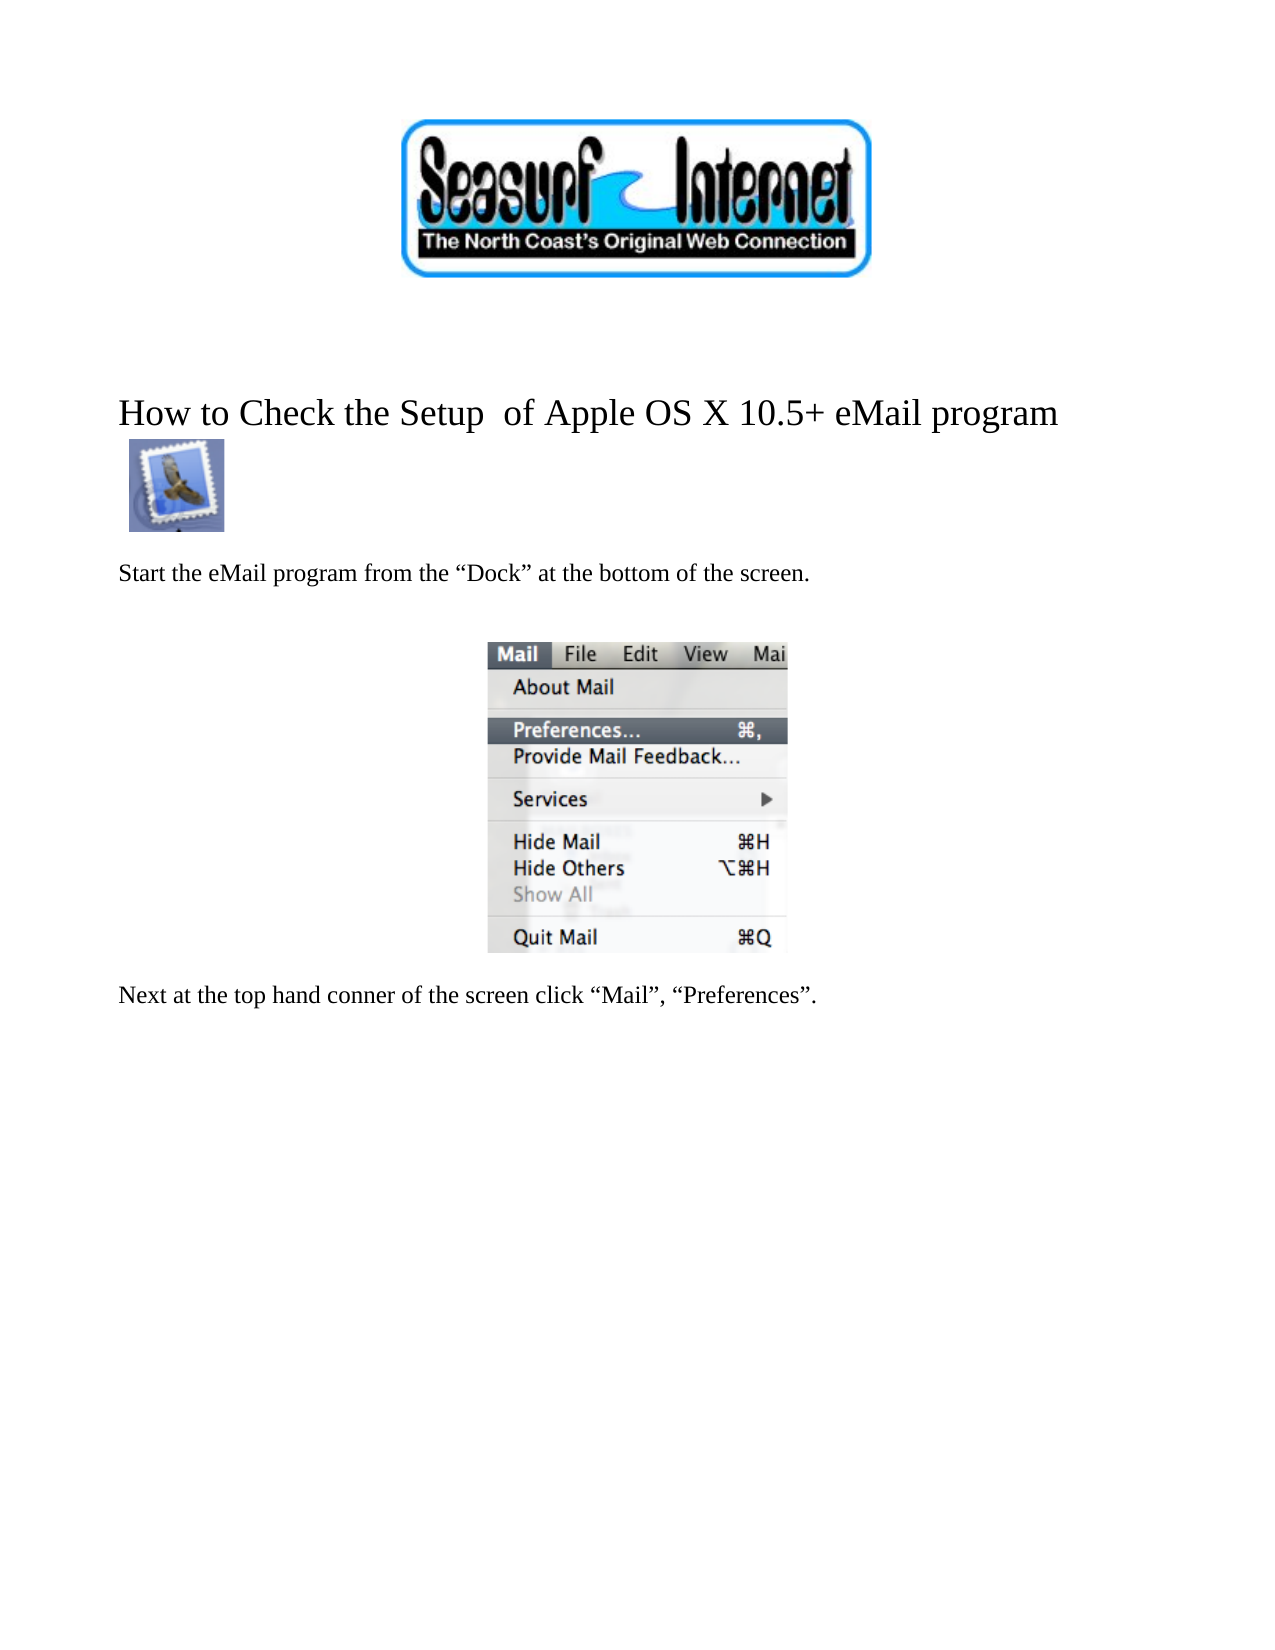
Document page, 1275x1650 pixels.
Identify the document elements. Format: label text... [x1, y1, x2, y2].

picture [400, 118, 875, 281]
picture [129, 439, 225, 532]
text Next at the top hand conner of the screen click “Mail”, “Preferences”. [118, 981, 1157, 1008]
text Start the eMail program from the “Dock” at the bottom of the screen. [118, 559, 1157, 587]
picture [487, 642, 788, 953]
text How to Check the Setup of Apple OS X 10.5+ eMail program [118, 391, 1157, 433]
